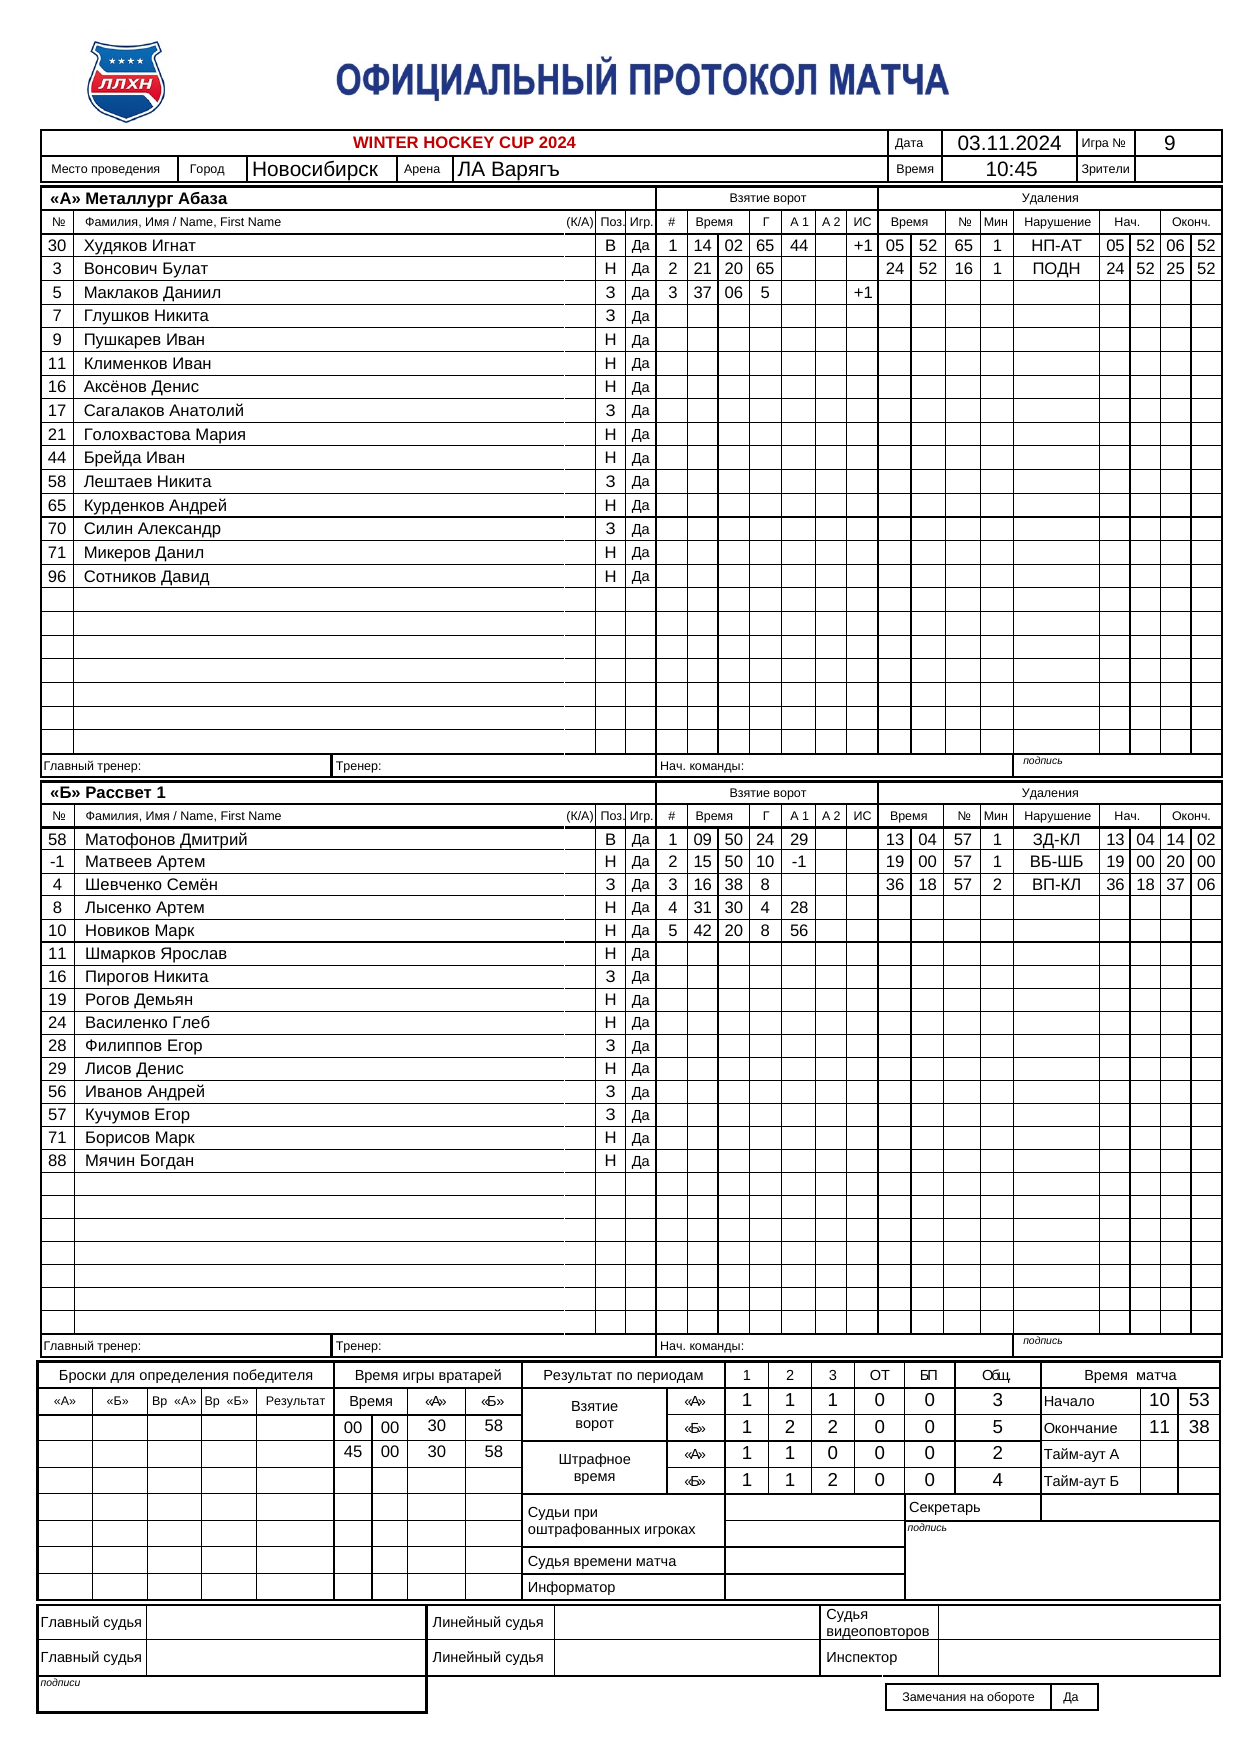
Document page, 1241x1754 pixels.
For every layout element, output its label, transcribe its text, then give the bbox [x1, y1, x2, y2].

table_cell [1192, 943, 1221, 964]
table_cell [750, 1104, 781, 1126]
table_cell 19 [1100, 850, 1129, 872]
table_cell [1161, 1058, 1190, 1079]
table_cell [657, 943, 687, 964]
table_cell [944, 1058, 980, 1079]
table_cell [75, 1242, 564, 1264]
table_cell [688, 1035, 717, 1057]
table_cell 1 [726, 1389, 768, 1413]
table_cell [816, 1127, 846, 1149]
table_cell А 2 [816, 805, 846, 826]
table_cell [1192, 281, 1221, 303]
table_cell Н [596, 1058, 625, 1079]
table_cell [847, 588, 877, 611]
table_cell [565, 1311, 595, 1333]
table_cell [257, 1441, 333, 1467]
table_cell [657, 588, 687, 611]
table_cell ЗД-КЛ [1014, 829, 1099, 849]
table_cell [148, 1441, 201, 1467]
table_cell [1014, 565, 1099, 587]
table_cell [912, 470, 945, 493]
table_cell 8 [750, 874, 781, 895]
table_cell [912, 399, 945, 422]
table_cell [688, 494, 717, 516]
table_cell [1192, 1150, 1221, 1172]
table_cell [688, 730, 717, 753]
table_cell [1099, 1682, 1220, 1711]
table_cell Глушков Никита [74, 305, 564, 327]
table_cell [816, 659, 846, 682]
table_cell 28 [42, 1035, 74, 1057]
table_cell [1161, 1104, 1190, 1126]
table_cell [719, 943, 749, 964]
table_cell [719, 707, 749, 729]
table_cell Маклаков Даниил [74, 281, 564, 303]
table_cell [1192, 707, 1221, 729]
table_cell [912, 376, 945, 398]
table_cell [1014, 1265, 1099, 1287]
table_cell [1100, 989, 1129, 1011]
table_cell [42, 1219, 74, 1241]
table_cell [1014, 730, 1099, 753]
table_cell [1161, 1127, 1190, 1149]
table_cell [750, 683, 781, 706]
table_cell Кучумов Егор [75, 1104, 564, 1126]
table_cell № [42, 805, 74, 826]
table_cell 05 [1100, 235, 1129, 256]
table_cell [750, 1173, 781, 1195]
table_cell [912, 541, 945, 564]
table_cell [816, 707, 846, 729]
table_cell Взятие ворот [523, 1389, 666, 1440]
table_cell [335, 1494, 371, 1520]
table_cell [42, 1196, 74, 1218]
table_cell [879, 896, 910, 918]
table_cell Время [879, 805, 943, 826]
table_cell [1131, 470, 1160, 493]
table_cell 1 [981, 257, 1013, 280]
table_cell [981, 707, 1013, 729]
table_cell 2 [657, 257, 687, 280]
table_cell [782, 423, 815, 445]
table_header Удаления [879, 188, 1221, 209]
table_cell 25 [1161, 257, 1190, 280]
table_cell [981, 541, 1013, 564]
table_cell [816, 1242, 846, 1264]
table_cell 29 [42, 1058, 74, 1079]
table_cell Н [596, 446, 625, 469]
table_cell [688, 328, 717, 351]
table_cell 24 [750, 829, 781, 849]
table_cell [981, 588, 1013, 611]
table_cell [879, 541, 910, 564]
table_cell [148, 1494, 201, 1520]
table_cell [1161, 896, 1190, 918]
table_cell 45 [335, 1441, 371, 1467]
table_cell [257, 1521, 333, 1546]
table_cell «Б» [668, 1415, 724, 1440]
table_cell [816, 683, 846, 706]
table_cell Новиков Марк [75, 920, 564, 941]
table_cell [944, 1219, 980, 1241]
table_cell [719, 1242, 749, 1264]
table_cell 06 [1192, 874, 1221, 895]
table_cell 5 [657, 920, 687, 941]
table_cell Н [596, 565, 625, 587]
table_cell [981, 1288, 1013, 1310]
table_cell [847, 730, 877, 753]
table_cell 4 [956, 1468, 1040, 1493]
table_cell 10:45 [943, 157, 1076, 181]
table_cell 14 [688, 235, 717, 256]
table_cell [1131, 518, 1160, 540]
table_cell [1100, 636, 1129, 658]
table_cell [719, 966, 749, 987]
table_cell [1161, 683, 1190, 706]
table_cell [847, 1012, 877, 1033]
table_cell «Б» [668, 1468, 724, 1493]
table_cell 00 [373, 1416, 407, 1440]
table_cell 57 [944, 829, 980, 849]
table_cell [565, 565, 595, 587]
table_cell [373, 1574, 407, 1599]
table_cell А 1 [782, 805, 815, 826]
table_cell Сотников Давид [74, 565, 564, 587]
table_cell [148, 1468, 201, 1493]
table_cell 24 [1100, 257, 1129, 280]
table_cell [1192, 423, 1221, 445]
table_cell 3 [42, 257, 73, 280]
table_cell [1014, 1311, 1099, 1333]
table_cell [939, 1606, 1219, 1639]
table_cell [1161, 423, 1190, 445]
table_cell [782, 305, 815, 327]
table_cell [816, 235, 846, 256]
table_cell [565, 683, 595, 706]
table_cell 56 [42, 1081, 74, 1103]
table_cell [1161, 352, 1190, 374]
table_cell [688, 376, 717, 398]
table_cell [1161, 989, 1190, 1011]
table_cell [750, 1058, 781, 1079]
table_cell Линейный судья [428, 1640, 554, 1675]
table_cell 1 [812, 1389, 854, 1413]
table_header 9 [1136, 131, 1221, 155]
table_cell [1131, 636, 1160, 658]
table_cell [719, 989, 749, 1011]
table_header Общ. [956, 1363, 1040, 1387]
table_cell [1141, 1468, 1177, 1493]
table_cell [657, 423, 687, 445]
table_cell [879, 1288, 910, 1310]
table_cell [657, 612, 687, 634]
table_cell 38 [719, 874, 749, 895]
table_cell 19 [42, 989, 74, 1011]
table_cell Да [626, 257, 655, 280]
table_cell [816, 829, 846, 849]
table_cell [847, 1081, 877, 1103]
table_cell [1100, 376, 1129, 398]
table_cell [782, 874, 815, 895]
table_cell [565, 1104, 595, 1126]
table_cell [1131, 1219, 1160, 1241]
table_cell [782, 1081, 815, 1103]
table_cell [688, 1104, 717, 1126]
table_cell [1014, 989, 1099, 1011]
table_cell [74, 588, 564, 611]
table_cell [1131, 896, 1160, 918]
table_cell [565, 659, 595, 682]
table_cell [1014, 446, 1099, 469]
table_cell [1192, 1288, 1221, 1310]
table_cell В [596, 235, 625, 256]
table_cell [816, 1219, 846, 1241]
table_cell [847, 1242, 877, 1264]
table_cell [1100, 659, 1129, 682]
table_cell Результат [257, 1389, 333, 1413]
table_cell [726, 1575, 904, 1599]
table_cell [1014, 352, 1099, 374]
table_cell [1014, 518, 1099, 540]
table_cell [782, 989, 815, 1011]
table_cell [847, 874, 877, 895]
table_cell [750, 707, 781, 729]
table_cell [1141, 1441, 1177, 1467]
table_cell [1161, 1196, 1190, 1218]
table_cell [148, 1416, 201, 1440]
table_cell ИС [847, 211, 877, 233]
table_cell 2 [812, 1415, 854, 1440]
table_cell Судья времени матча [523, 1548, 724, 1573]
table_cell [1131, 1173, 1160, 1195]
table_cell [782, 1173, 815, 1195]
table_cell 57 [42, 1104, 74, 1126]
table_cell [39, 1574, 92, 1599]
table_cell [847, 966, 877, 987]
table_cell [816, 1311, 846, 1333]
table_cell [719, 1127, 749, 1149]
table_cell [719, 446, 749, 469]
table_cell [879, 1127, 910, 1149]
table_cell З [596, 1104, 625, 1126]
table_cell [879, 518, 910, 540]
table_cell [944, 1104, 980, 1126]
table_cell [1192, 730, 1221, 753]
table_cell [688, 399, 717, 422]
table_cell [1161, 1288, 1190, 1310]
table_cell [750, 588, 781, 611]
table_cell [1192, 1242, 1221, 1264]
table_cell Да [626, 1104, 655, 1126]
table_cell [847, 565, 877, 587]
table_cell [657, 1127, 687, 1149]
table_cell Вр «А» [148, 1389, 201, 1413]
table_cell [782, 636, 815, 658]
table_cell 10 [1141, 1389, 1177, 1413]
table_cell Да [626, 850, 655, 872]
table_cell 0 [905, 1389, 954, 1413]
table_cell [782, 541, 815, 564]
table_cell [596, 588, 625, 611]
table_cell [816, 943, 846, 964]
table_cell 52 [1131, 235, 1160, 256]
table_cell [1100, 1219, 1129, 1241]
table_cell [981, 446, 1013, 469]
table_cell Пушкарев Иван [74, 328, 564, 351]
table_cell [565, 1288, 595, 1310]
table_cell [1014, 1058, 1099, 1079]
table_cell [782, 1219, 815, 1241]
table_cell [596, 659, 625, 682]
table_cell [565, 1265, 595, 1287]
table_cell [565, 305, 595, 327]
table_cell [1014, 896, 1099, 918]
table_header «А» Металлург Абаза [42, 188, 655, 209]
table_cell «А» [668, 1442, 724, 1467]
table_cell [657, 541, 687, 564]
table_cell [912, 1265, 943, 1287]
table_cell [816, 446, 846, 469]
table_cell [1161, 920, 1190, 941]
table_cell 2 [956, 1442, 1040, 1467]
table_cell [939, 1640, 1219, 1675]
table_cell [944, 1012, 980, 1033]
table_cell [847, 423, 877, 445]
table_cell Н [596, 1150, 625, 1172]
table_cell В [596, 829, 625, 849]
table_cell [750, 966, 781, 987]
table_cell ИС [847, 805, 877, 826]
table_cell [1131, 1035, 1160, 1057]
table_cell [688, 1311, 717, 1333]
table_cell [75, 1196, 564, 1218]
table_cell [750, 518, 781, 540]
table_cell [565, 874, 595, 895]
table_cell [1131, 707, 1160, 729]
table_cell Силин Александр [74, 518, 564, 540]
table_cell [981, 1012, 1013, 1033]
table_cell Фамилия, Имя / Name, First Name [75, 805, 565, 826]
table_cell [688, 352, 717, 374]
table_cell 56 [782, 920, 815, 941]
table_cell [1131, 1311, 1160, 1333]
table_cell [688, 683, 717, 706]
table_cell Мин [981, 211, 1013, 233]
table_cell [565, 1081, 595, 1103]
table_cell [202, 1416, 256, 1440]
table_cell [816, 1196, 846, 1218]
table_cell [688, 1242, 717, 1264]
table_cell [719, 376, 749, 398]
table_cell [1192, 1035, 1221, 1057]
table_cell [782, 707, 815, 729]
table_cell [981, 1035, 1013, 1057]
table_cell 11 [42, 352, 73, 374]
table_cell [726, 1548, 904, 1573]
table_cell [1161, 328, 1190, 351]
table_cell [148, 1574, 201, 1599]
table_cell [883, 1677, 1220, 1681]
table_cell Нарушение [1014, 211, 1099, 233]
table_cell [1161, 1242, 1190, 1264]
table_cell [816, 423, 846, 445]
table_cell 52 [912, 257, 945, 280]
table_cell 52 [1192, 235, 1221, 256]
table_cell [912, 943, 943, 964]
table_cell Голохвастова Мария [74, 423, 564, 445]
table_cell [981, 281, 1013, 303]
table_cell [816, 730, 846, 753]
table_cell [719, 1265, 749, 1287]
table_cell [981, 305, 1013, 327]
table_cell 16 [688, 874, 717, 895]
table_cell [148, 1521, 201, 1546]
table_cell [1192, 1219, 1221, 1241]
table_cell [1192, 636, 1221, 658]
table_cell [626, 1196, 655, 1218]
table_cell [1192, 1081, 1221, 1103]
table_cell Линейный судья [428, 1606, 554, 1639]
table_cell [565, 281, 595, 303]
table_cell [1131, 565, 1160, 587]
table_cell [596, 730, 625, 753]
table_cell З [596, 874, 625, 895]
table_cell [946, 352, 980, 374]
table_cell [912, 494, 945, 516]
table_cell [1161, 1012, 1190, 1033]
table_cell [1192, 659, 1221, 682]
table_cell [981, 352, 1013, 374]
table_cell ВП-КЛ [1014, 874, 1099, 895]
table_cell [1131, 541, 1160, 564]
table_cell [879, 612, 910, 634]
table_cell [847, 920, 877, 941]
table_cell [596, 1265, 625, 1287]
table_cell [42, 730, 73, 753]
table_cell [912, 328, 945, 351]
table_cell [946, 730, 980, 753]
table_cell [1161, 446, 1190, 469]
table_cell Н [596, 541, 625, 564]
table_cell [1161, 518, 1190, 540]
table_cell [912, 1035, 943, 1057]
table_cell [847, 1173, 877, 1195]
table_cell [847, 659, 877, 682]
table_cell [847, 636, 877, 658]
table_cell [1100, 1288, 1129, 1310]
table_cell [981, 683, 1013, 706]
table_cell [912, 707, 945, 729]
table_cell 58 [466, 1416, 521, 1440]
table_cell [981, 1219, 1013, 1241]
table_cell 0 [855, 1389, 904, 1413]
table_cell [782, 565, 815, 587]
table_cell [1014, 1288, 1099, 1310]
table_cell [782, 1127, 815, 1149]
table_cell [1131, 305, 1160, 327]
table_cell Н [596, 376, 625, 398]
table_cell [202, 1468, 256, 1493]
table_cell [626, 612, 655, 634]
table_cell [1014, 305, 1099, 327]
table_cell Город [179, 157, 246, 181]
table_cell 52 [1192, 257, 1221, 280]
table_cell [879, 588, 910, 611]
table_cell Матофонов Дмитрий [75, 829, 564, 849]
table_cell [1161, 1219, 1190, 1241]
table_cell Аксёнов Денис [74, 376, 564, 398]
table_cell [408, 1494, 465, 1520]
table_cell № [946, 211, 980, 233]
table_cell [1161, 1173, 1190, 1195]
table_cell [626, 683, 655, 706]
table_cell [981, 920, 1013, 941]
table_cell Лысенко Артем [75, 896, 564, 918]
table_cell З [596, 518, 625, 540]
table_cell 0 [905, 1415, 954, 1440]
table_cell Мячин Богдан [75, 1150, 564, 1172]
table_cell [626, 588, 655, 611]
table_cell [657, 1288, 687, 1310]
table_cell 0 [812, 1442, 854, 1467]
table_cell [782, 1311, 815, 1333]
table_cell [688, 470, 717, 493]
table_cell [257, 1494, 333, 1520]
table_cell [944, 1081, 980, 1103]
table_cell [816, 399, 846, 422]
table_cell [93, 1574, 147, 1599]
table_cell [335, 1574, 371, 1599]
table_cell [657, 1104, 687, 1126]
table_cell [42, 636, 73, 658]
table_cell 42 [688, 920, 717, 941]
table_cell [879, 730, 910, 753]
table_cell [626, 1242, 655, 1264]
table_cell [782, 659, 815, 682]
table_cell [1014, 1150, 1099, 1172]
table_cell [657, 328, 687, 351]
table_cell Рогов Демьян [75, 989, 564, 1011]
table_cell [1131, 1265, 1160, 1287]
table_cell [847, 470, 877, 493]
table_cell [1192, 612, 1221, 634]
table_cell [42, 1242, 74, 1264]
table_cell [596, 1242, 625, 1264]
table_cell [565, 235, 595, 256]
table_cell [1161, 1265, 1190, 1287]
table_cell [1014, 683, 1099, 706]
table_cell [879, 1150, 910, 1172]
table_cell [565, 1012, 595, 1033]
table_cell [1192, 305, 1221, 327]
table_cell [816, 989, 846, 1011]
table_cell [1014, 920, 1099, 941]
table_cell [1100, 1150, 1129, 1172]
table_cell [42, 683, 73, 706]
table_cell [1192, 328, 1221, 351]
table_cell Борисов Марк [75, 1127, 564, 1149]
table_cell [782, 1242, 815, 1264]
table_cell [42, 1173, 74, 1195]
table_cell [93, 1494, 147, 1520]
table_cell Лисов Денис [75, 1058, 564, 1079]
table_cell [42, 1265, 74, 1287]
table_cell [1161, 730, 1190, 753]
table_cell [1014, 1035, 1099, 1057]
table_cell 24 [879, 257, 910, 280]
table_cell [688, 1058, 717, 1079]
table_cell [782, 730, 815, 753]
table_cell [912, 281, 945, 303]
table_cell [912, 1242, 943, 1264]
table_cell [816, 896, 846, 918]
table_cell [912, 1219, 943, 1241]
table_cell [946, 423, 980, 445]
table_header WINTER HOCKEY CUP 2024 [42, 131, 887, 155]
table_cell подпись [906, 1522, 1219, 1599]
table_cell [816, 1058, 846, 1079]
table_cell 96 [42, 565, 73, 587]
table_cell [1161, 943, 1190, 964]
table_cell [1161, 966, 1190, 987]
table_cell [1100, 470, 1129, 493]
table_cell [879, 565, 910, 587]
table_cell [1100, 920, 1129, 941]
table_cell [1100, 399, 1129, 422]
table_cell Тайм-аут Б [1042, 1468, 1140, 1493]
table_cell Нач. команды: [657, 1335, 1012, 1356]
table_cell 00 [335, 1416, 371, 1440]
table_cell [847, 1265, 877, 1287]
table_cell [1100, 1311, 1129, 1333]
table_cell [981, 470, 1013, 493]
table_cell 4 [750, 896, 781, 918]
table_cell [565, 470, 595, 493]
table_cell [1100, 943, 1129, 964]
table_cell [688, 305, 717, 327]
table_cell [1014, 423, 1099, 445]
table_cell [75, 1311, 564, 1333]
table_cell [946, 376, 980, 398]
table_cell [847, 518, 877, 540]
table_cell [750, 659, 781, 682]
table_cell [1179, 1468, 1219, 1493]
table_cell [1014, 376, 1099, 398]
table_cell [750, 989, 781, 1011]
table_cell [847, 683, 877, 706]
table_cell 36 [1100, 874, 1129, 895]
table_cell 1 [769, 1468, 811, 1493]
table_cell Н [596, 989, 625, 1011]
table_cell [879, 352, 910, 374]
table_cell Шевченко Семён [75, 874, 564, 895]
table_cell [1100, 281, 1129, 303]
table_cell З [596, 966, 625, 987]
table_cell [565, 1219, 595, 1241]
table_header Броски для определения победителя [39, 1363, 333, 1387]
table_cell [816, 494, 846, 516]
table_cell [1100, 518, 1129, 540]
table_cell Матвеев Артем [75, 850, 564, 872]
table_cell 50 [719, 850, 749, 872]
table_cell [816, 1012, 846, 1033]
table_cell [719, 1219, 749, 1241]
table_cell [74, 707, 564, 729]
table_cell [719, 659, 749, 682]
table_cell [912, 989, 943, 1011]
table_cell [657, 470, 687, 493]
table_cell [565, 730, 595, 753]
table_cell Секретарь [906, 1495, 1040, 1520]
table_cell 1 [981, 829, 1013, 849]
table_cell [719, 1035, 749, 1057]
table_cell [688, 659, 717, 682]
table_cell [565, 1242, 595, 1264]
table_cell [688, 966, 717, 987]
table_cell [1131, 943, 1160, 964]
table_cell 5 [750, 281, 781, 303]
table_cell [944, 1265, 980, 1287]
table_cell [847, 1035, 877, 1057]
table_cell [1131, 966, 1160, 987]
table_cell [93, 1416, 147, 1440]
table_cell [816, 1081, 846, 1103]
table_cell 4 [42, 874, 74, 895]
table_cell Главный тренер: [42, 755, 330, 776]
table_cell [719, 1196, 749, 1218]
table_cell [565, 446, 595, 469]
table_cell [719, 352, 749, 374]
table_cell 44 [42, 446, 73, 469]
table_cell [719, 541, 749, 564]
table_cell Время [688, 805, 749, 826]
table_cell [879, 1219, 910, 1241]
table_cell [847, 612, 877, 634]
table_cell [912, 1104, 943, 1126]
table_cell [912, 896, 943, 918]
table_cell [688, 707, 717, 729]
table_cell [816, 588, 846, 611]
table_cell 09 [688, 829, 717, 849]
table_header Взятие ворот [657, 783, 877, 803]
table_cell 58 [466, 1441, 521, 1467]
table_cell 20 [719, 257, 749, 280]
table_cell 1 [981, 235, 1013, 256]
table_cell [782, 470, 815, 493]
table_cell [946, 707, 980, 729]
table_cell [1100, 1127, 1129, 1149]
table_cell -1 [42, 850, 74, 872]
table_cell [1131, 1150, 1160, 1172]
table_cell [981, 636, 1013, 658]
table_cell [1161, 305, 1190, 327]
table_cell [912, 659, 945, 682]
table_cell Время [889, 157, 941, 181]
table_cell 20 [719, 920, 749, 941]
table_cell [688, 423, 717, 445]
table_cell [74, 659, 564, 682]
table_cell [39, 1494, 92, 1520]
table_cell [1192, 920, 1221, 941]
table_cell [847, 1058, 877, 1079]
table_cell Тренер: [333, 1335, 655, 1356]
table_cell «А» [39, 1389, 92, 1413]
table_cell [981, 1311, 1013, 1333]
table_cell [257, 1468, 333, 1493]
table_cell Окончание [1042, 1415, 1140, 1440]
table_cell [946, 281, 980, 303]
table_cell 06 [1161, 235, 1190, 256]
table_cell [847, 1127, 877, 1149]
table_cell [565, 518, 595, 540]
table_cell (К/А) [565, 211, 595, 233]
table_header ОТ [855, 1363, 904, 1387]
table_cell [596, 683, 625, 706]
table_header Удаления [879, 783, 1221, 803]
table_cell [782, 399, 815, 422]
table_cell [1100, 612, 1129, 634]
table_cell [847, 1150, 877, 1172]
table_cell [657, 966, 687, 987]
table_cell Время [879, 211, 945, 233]
table_cell [1100, 305, 1129, 327]
table_cell [944, 1127, 980, 1149]
table_cell [912, 1196, 943, 1218]
table_cell [147, 1640, 425, 1675]
table_cell Оконч. [1161, 805, 1221, 826]
table_cell [1161, 470, 1190, 493]
table_cell [879, 281, 910, 303]
table_cell (К/А) [565, 805, 595, 826]
table_cell [879, 470, 910, 493]
table_cell 8 [750, 920, 781, 941]
table_cell 04 [1131, 829, 1160, 849]
table_cell [657, 636, 687, 658]
table_cell 1 [726, 1415, 768, 1440]
table_cell «А» [408, 1389, 465, 1413]
table_cell [847, 328, 877, 351]
table_cell Нач. команды: [657, 755, 1012, 776]
table_cell Начало [1042, 1389, 1140, 1413]
table_cell [688, 446, 717, 469]
table_cell 10 [42, 920, 74, 941]
table_cell Н [596, 423, 625, 445]
table_cell Да [626, 1081, 655, 1103]
table_cell [912, 352, 945, 374]
table_cell [148, 1547, 201, 1573]
table_cell [565, 352, 595, 374]
table_cell [912, 446, 945, 469]
table_cell [879, 659, 910, 682]
table_cell Да [626, 1012, 655, 1033]
table_cell Н [596, 1127, 625, 1149]
table_cell [981, 659, 1013, 682]
table_cell [944, 1035, 980, 1057]
table_cell [1100, 588, 1129, 611]
table_cell [750, 1035, 781, 1057]
table_cell [565, 1058, 595, 1079]
table_cell [750, 612, 781, 634]
table_cell [1131, 446, 1160, 469]
table_cell [565, 850, 595, 872]
table_cell [657, 1196, 687, 1218]
table_cell Да [626, 1058, 655, 1079]
table_cell [1131, 423, 1160, 445]
table_cell 3 [657, 281, 687, 303]
table_cell [912, 305, 945, 327]
table_cell [719, 470, 749, 493]
table_cell 0 [855, 1468, 904, 1493]
table_cell Оконч. [1161, 211, 1221, 233]
table_cell [657, 376, 687, 398]
table_cell [1100, 683, 1129, 706]
table_cell Главный судья [39, 1606, 146, 1639]
table_cell [1042, 1495, 1219, 1520]
table_cell [912, 920, 943, 941]
table_cell [1014, 966, 1099, 987]
table_cell [1192, 1311, 1221, 1333]
table_cell [626, 1288, 655, 1310]
table_cell 5 [42, 281, 73, 303]
table_cell [719, 1311, 749, 1333]
table_cell [782, 612, 815, 634]
table_cell № [944, 805, 980, 826]
table_cell 16 [42, 966, 74, 987]
table_cell Да [626, 1127, 655, 1149]
table_cell [1100, 1035, 1129, 1057]
table_cell [847, 896, 877, 918]
table_cell Н [596, 1012, 625, 1033]
table_cell [1161, 1150, 1190, 1172]
table_cell [657, 989, 687, 1011]
table_cell [879, 423, 910, 445]
table_cell [1131, 989, 1160, 1011]
table_cell Да [626, 989, 655, 1011]
table_cell [1131, 494, 1160, 516]
table_cell [657, 352, 687, 374]
table_cell [782, 494, 815, 516]
table_cell [1131, 1127, 1160, 1149]
table_cell Н [596, 352, 625, 374]
table_cell Клименков Иван [74, 352, 564, 374]
table_cell Шмарков Ярослав [75, 943, 564, 964]
table_cell [657, 1150, 687, 1172]
table_cell [946, 683, 980, 706]
table_cell ПОДН [1014, 257, 1099, 280]
table_cell [688, 565, 717, 587]
table_cell [42, 659, 73, 682]
table_cell [1014, 1012, 1099, 1033]
table_cell [75, 1173, 564, 1195]
table_cell [816, 565, 846, 587]
table_cell [782, 328, 815, 351]
table_header Замечания на обороте [887, 1685, 1050, 1709]
table_cell [1161, 1081, 1190, 1103]
table_cell [719, 423, 749, 445]
table_cell 11 [1141, 1415, 1177, 1440]
table_cell [202, 1494, 256, 1520]
table_cell Да [626, 281, 655, 303]
table_cell [1136, 157, 1221, 181]
table_cell [1192, 494, 1221, 516]
table_cell 21 [42, 423, 73, 445]
table_cell [657, 659, 687, 682]
table_cell [912, 636, 945, 658]
table_cell [93, 1441, 147, 1467]
table_cell [688, 541, 717, 564]
table_cell [565, 896, 595, 918]
table_cell [565, 612, 595, 634]
table_cell [1192, 896, 1221, 918]
table_cell [782, 1150, 815, 1172]
table_cell [657, 1265, 687, 1287]
table_cell [981, 1127, 1013, 1149]
table_cell [912, 588, 945, 611]
table_cell ВБ-ШБ [1014, 850, 1099, 872]
table_cell [657, 446, 687, 469]
table_cell [257, 1547, 333, 1573]
table_cell [1014, 1196, 1099, 1218]
table_cell [202, 1521, 256, 1546]
table_cell [719, 730, 749, 753]
table_cell [879, 920, 910, 941]
table_cell [1131, 352, 1160, 374]
table_cell [1161, 707, 1190, 729]
table_cell [981, 1196, 1013, 1218]
table_cell [946, 328, 980, 351]
table_cell [981, 1265, 1013, 1287]
table_cell [847, 399, 877, 422]
table_cell [719, 328, 749, 351]
picture [5, 28, 1179, 129]
table_cell [946, 305, 980, 327]
table_cell [626, 1265, 655, 1287]
table_cell [816, 1265, 846, 1287]
table_cell [879, 446, 910, 469]
table_cell [42, 1311, 74, 1333]
table_cell [688, 636, 717, 658]
table_cell [750, 1127, 781, 1149]
table_cell [626, 1219, 655, 1241]
table_cell [782, 376, 815, 398]
table_cell Тайм-аут А [1042, 1441, 1140, 1467]
table_cell [657, 707, 687, 729]
table_header Время игры вратарей [335, 1363, 521, 1387]
table_cell 65 [42, 494, 73, 516]
table_cell [816, 1104, 846, 1126]
table_cell [816, 376, 846, 398]
table_cell [719, 1104, 749, 1126]
table_cell [688, 1081, 717, 1103]
table_cell [1131, 588, 1160, 611]
table_cell [373, 1547, 407, 1573]
table_cell Да [626, 446, 655, 469]
table_cell Н [596, 896, 625, 918]
table_cell [1192, 1196, 1221, 1218]
table_cell Да [626, 896, 655, 918]
table_cell [688, 1288, 717, 1310]
table_cell [1100, 730, 1129, 753]
table_cell Нарушение [1014, 805, 1099, 826]
table_cell [1192, 446, 1221, 469]
table_cell [1100, 1058, 1129, 1079]
table_cell 00 [1131, 850, 1160, 872]
table_cell [466, 1521, 521, 1546]
table_cell [847, 1219, 877, 1241]
table_cell [847, 850, 877, 872]
table_cell [657, 399, 687, 422]
table_cell А 2 [816, 211, 846, 233]
table_cell [847, 1104, 877, 1126]
table_cell [782, 1288, 815, 1310]
table_cell [1192, 683, 1221, 706]
table_cell [750, 1288, 781, 1310]
table_cell Да [626, 874, 655, 895]
table_cell [1014, 707, 1099, 729]
table_cell [1014, 659, 1099, 682]
table_cell [1192, 352, 1221, 374]
table_cell [1014, 1081, 1099, 1103]
table_cell [750, 636, 781, 658]
table_cell [750, 1196, 781, 1218]
table_cell [565, 920, 595, 941]
table_cell [1014, 399, 1099, 422]
table_cell [879, 376, 910, 398]
table_cell 2 [812, 1468, 854, 1493]
table_cell [782, 446, 815, 469]
table_cell Игр. [626, 805, 655, 826]
table_cell [1014, 612, 1099, 634]
table_cell [981, 1173, 1013, 1195]
table_cell [750, 352, 781, 374]
table_cell [879, 966, 910, 987]
table_cell [39, 1441, 92, 1467]
table_cell [981, 565, 1013, 587]
table_cell [847, 943, 877, 964]
table_cell [816, 281, 846, 303]
table_cell [1131, 1081, 1160, 1103]
table_cell 00 [373, 1441, 407, 1467]
table_cell [912, 1288, 943, 1310]
table_cell [847, 1196, 877, 1218]
table_cell 14 [1161, 829, 1190, 849]
table_cell [946, 399, 980, 422]
table_cell [1131, 920, 1160, 941]
table_cell [981, 1058, 1013, 1079]
table_cell № [42, 211, 73, 233]
table_cell 65 [750, 235, 781, 256]
table_cell [750, 565, 781, 587]
table_cell 0 [905, 1468, 954, 1493]
table_cell [847, 1311, 877, 1333]
table_cell 30 [42, 235, 73, 256]
table_cell [688, 588, 717, 611]
table_cell [912, 423, 945, 445]
table_cell [688, 1173, 717, 1195]
table_cell [912, 1012, 943, 1033]
table_cell Иванов Андрей [75, 1081, 564, 1103]
table_cell 38 [1179, 1415, 1219, 1440]
table_cell [1014, 1104, 1099, 1126]
table_cell [1014, 494, 1099, 516]
table_cell [1192, 1127, 1221, 1149]
table_cell [1131, 730, 1160, 753]
table_cell Время [335, 1389, 407, 1413]
table_cell Н [596, 920, 625, 941]
table_cell [782, 683, 815, 706]
table_cell [847, 989, 877, 1011]
table_cell [1131, 376, 1160, 398]
table_cell [565, 588, 595, 611]
table_cell [944, 1196, 980, 1218]
table_cell [750, 1219, 781, 1241]
table_cell [1131, 328, 1160, 351]
table_cell [42, 588, 73, 611]
table_cell Да [626, 565, 655, 587]
table_header 2 [769, 1363, 811, 1387]
table_cell [750, 399, 781, 422]
table_cell [74, 730, 564, 753]
table_cell Тренер: [333, 755, 655, 776]
table_cell [1014, 636, 1099, 658]
table_cell [335, 1547, 371, 1573]
table_cell [626, 636, 655, 658]
table_cell 65 [750, 257, 781, 280]
table_cell [596, 1196, 625, 1218]
table_cell [981, 399, 1013, 422]
table_cell [1131, 659, 1160, 682]
table_cell [946, 565, 980, 587]
table_cell 37 [688, 281, 717, 303]
table_cell [981, 518, 1013, 540]
table_cell [1100, 1265, 1129, 1287]
table_cell [750, 376, 781, 398]
table_header 03.11.2024 [943, 131, 1076, 155]
table_cell [1014, 588, 1099, 611]
table_cell [626, 1311, 655, 1333]
table_cell [946, 518, 980, 540]
table_cell [373, 1468, 407, 1493]
table_cell Филиппов Егор [75, 1035, 564, 1057]
table_cell [1161, 588, 1190, 611]
table_cell 30 [719, 896, 749, 918]
table_cell [555, 1640, 819, 1675]
table_cell [912, 565, 945, 587]
table_cell [565, 399, 595, 422]
table_cell 1 [769, 1442, 811, 1467]
table_cell [565, 966, 595, 987]
table_cell [1179, 1441, 1219, 1467]
table_cell [912, 612, 945, 634]
table_cell [1014, 943, 1099, 964]
table_cell [750, 470, 781, 493]
table_cell Да [626, 399, 655, 422]
table_cell [39, 1547, 92, 1573]
table_cell 5 [956, 1415, 1040, 1440]
table_cell # [657, 805, 687, 826]
table_cell 05 [879, 235, 910, 256]
table_cell [1192, 1104, 1221, 1126]
table_cell [946, 612, 980, 634]
table_cell [1131, 1104, 1160, 1126]
table_cell [782, 257, 815, 280]
table_cell 15 [688, 850, 717, 872]
table_cell Василенко Глеб [75, 1012, 564, 1033]
table_cell [466, 1574, 521, 1599]
table_cell [1100, 966, 1129, 987]
table_cell [42, 707, 73, 729]
table_cell [1100, 494, 1129, 516]
table_cell З [596, 281, 625, 303]
table_cell [1161, 399, 1190, 422]
table_cell [750, 328, 781, 351]
table_cell [596, 636, 625, 658]
table_cell [816, 470, 846, 493]
table_cell Да [626, 305, 655, 327]
table_cell [657, 1012, 687, 1033]
table_cell [626, 730, 655, 753]
table_cell # [657, 211, 687, 233]
table_cell [1014, 1127, 1099, 1149]
table_cell [719, 1058, 749, 1079]
table_cell [847, 541, 877, 564]
table_cell [750, 423, 781, 445]
table_cell [257, 1416, 333, 1440]
table_cell [719, 1173, 749, 1195]
table_cell [565, 541, 595, 564]
table_cell [750, 943, 781, 964]
table_cell [750, 494, 781, 516]
table_cell Н [596, 257, 625, 280]
table_cell [1192, 1012, 1221, 1033]
table_cell [750, 1081, 781, 1103]
table_cell 65 [946, 235, 980, 256]
table_cell 36 [879, 874, 910, 895]
table_cell [879, 1058, 910, 1079]
table_cell 30 [408, 1416, 465, 1440]
table_cell [1131, 683, 1160, 706]
table_cell 44 [782, 235, 815, 256]
table_cell [657, 494, 687, 516]
table_cell [93, 1521, 147, 1546]
table_cell [879, 989, 910, 1011]
table_cell Нач. [1100, 211, 1160, 233]
table_cell [816, 1173, 846, 1195]
table_cell [750, 1242, 781, 1264]
table_cell З [596, 399, 625, 422]
table_cell [1161, 612, 1190, 634]
table_cell 1 [657, 829, 687, 849]
table_cell [688, 1150, 717, 1172]
table_cell 1 [769, 1389, 811, 1413]
table_cell [1100, 1104, 1129, 1126]
table_cell Лештаев Никита [74, 470, 564, 493]
table_cell 0 [855, 1415, 904, 1440]
table_cell Новосибирск [248, 157, 396, 181]
table_cell [816, 1035, 846, 1057]
table_cell [847, 829, 877, 849]
table_cell [946, 446, 980, 469]
table_cell [688, 518, 717, 540]
table_cell [782, 518, 815, 540]
table_cell Г [750, 805, 781, 826]
table_cell [879, 943, 910, 964]
table_cell Да [626, 494, 655, 516]
table_cell [657, 1311, 687, 1333]
table_cell [912, 1081, 943, 1103]
table_cell [912, 1150, 943, 1172]
table_cell -1 [782, 850, 815, 872]
table_header Дата [889, 131, 941, 155]
table_cell Брейда Иван [74, 446, 564, 469]
table_cell Сагалаков Анатолий [74, 399, 564, 422]
table_cell [816, 1150, 846, 1172]
table_cell Да [626, 518, 655, 540]
table_cell 11 [42, 943, 74, 964]
table_cell Штрафное время [523, 1442, 666, 1493]
table_cell 53 [1179, 1389, 1219, 1413]
table_cell [719, 636, 749, 658]
table_cell 02 [1192, 829, 1221, 849]
table_cell [1100, 1173, 1129, 1195]
table_cell [879, 707, 910, 729]
table_cell 3 [956, 1389, 1040, 1413]
table_cell [466, 1494, 521, 1520]
table_cell [408, 1468, 465, 1493]
table_cell Да [626, 470, 655, 493]
table_cell Пирогов Никита [75, 966, 564, 987]
table_cell [944, 1150, 980, 1172]
table_cell Поз. [596, 805, 625, 826]
table_cell Да [626, 376, 655, 398]
table_cell [816, 352, 846, 374]
table_cell [719, 565, 749, 587]
table_cell [657, 1242, 687, 1264]
table_header Да [1052, 1685, 1097, 1709]
table_cell [726, 1495, 904, 1520]
table_cell [1161, 494, 1190, 516]
table_cell [1192, 966, 1221, 987]
table_cell [879, 399, 910, 422]
table_cell [428, 1677, 882, 1711]
table_cell [981, 943, 1013, 964]
table_cell 4 [657, 896, 687, 918]
table_cell [879, 328, 910, 351]
table_cell [1192, 1058, 1221, 1079]
table_cell [879, 1104, 910, 1126]
table_cell +1 [847, 281, 877, 303]
table_cell Н [596, 943, 625, 964]
table_cell 16 [42, 376, 73, 398]
table_cell [981, 376, 1013, 398]
table_cell З [596, 305, 625, 327]
table_cell [688, 989, 717, 1011]
table_cell [1192, 376, 1221, 398]
table_cell [1161, 565, 1190, 587]
table_cell 24 [42, 1012, 74, 1033]
table_cell [719, 305, 749, 327]
table_cell [1014, 1242, 1099, 1264]
table_cell [912, 1173, 943, 1195]
table_cell [39, 1416, 92, 1440]
table_cell [944, 1288, 980, 1310]
table_header Игра № [1078, 131, 1134, 155]
table_cell [944, 896, 980, 918]
table_cell [1100, 1012, 1129, 1033]
table_cell [816, 1288, 846, 1310]
table_cell [816, 850, 846, 872]
table_header «Б» Рассвет 1 [42, 783, 655, 803]
table_cell 31 [688, 896, 717, 918]
table_cell [657, 565, 687, 587]
table_cell Н [596, 850, 625, 872]
table_cell [981, 328, 1013, 351]
table_cell 19 [879, 850, 910, 872]
table_header Результат по периодам [523, 1363, 724, 1387]
table_cell [1014, 1173, 1099, 1195]
table_cell [657, 518, 687, 540]
table_cell 21 [688, 257, 717, 280]
table_cell [719, 612, 749, 634]
table_cell [981, 989, 1013, 1011]
table_cell [1131, 1058, 1160, 1079]
table_cell [782, 281, 815, 303]
table_cell [408, 1574, 465, 1599]
table_cell 50 [719, 829, 749, 849]
table_cell [565, 1035, 595, 1057]
table_cell [847, 446, 877, 469]
table_cell 58 [42, 829, 74, 849]
table_cell 88 [42, 1150, 74, 1172]
table_cell «Б » [466, 1389, 521, 1413]
table_cell [879, 1035, 910, 1057]
table_cell [782, 943, 815, 964]
table_cell Да [626, 943, 655, 964]
table_cell [816, 920, 846, 941]
table_cell [816, 518, 846, 540]
table_cell [750, 446, 781, 469]
table_cell [1100, 423, 1129, 445]
table_cell [688, 1219, 717, 1241]
table_cell [626, 1173, 655, 1195]
table_cell [912, 1127, 943, 1149]
table_cell [719, 399, 749, 422]
table_cell [93, 1468, 147, 1493]
table_cell З [596, 1035, 625, 1057]
table_cell [565, 257, 595, 280]
table_cell [912, 1311, 943, 1333]
table_header Время матча [1042, 1363, 1219, 1387]
table_cell [816, 257, 846, 280]
table_cell [688, 612, 717, 634]
table_cell подпись [1014, 755, 1221, 776]
table_cell [1100, 446, 1129, 469]
table_cell [782, 352, 815, 374]
table_cell [75, 1219, 564, 1241]
table_cell [750, 1311, 781, 1333]
table_cell [879, 1081, 910, 1103]
table_cell [981, 423, 1013, 445]
table_cell [626, 707, 655, 729]
table_cell 57 [944, 874, 980, 895]
table_cell [1192, 399, 1221, 422]
table_cell [1100, 707, 1129, 729]
table_cell [657, 683, 687, 706]
table_cell [879, 1173, 910, 1195]
table_cell [555, 1606, 819, 1639]
table_cell Да [626, 541, 655, 564]
table_cell [879, 1311, 910, 1333]
table_cell Да [626, 423, 655, 445]
table_cell [1192, 518, 1221, 540]
table_cell [879, 636, 910, 658]
table_cell 0 [905, 1442, 954, 1467]
table_cell [1161, 636, 1190, 658]
table_cell [202, 1574, 256, 1599]
table_cell [944, 966, 980, 987]
table_cell 71 [42, 541, 73, 564]
table_cell З [596, 1081, 625, 1103]
table_cell [847, 494, 877, 516]
table_cell [1131, 1242, 1160, 1264]
table_cell [565, 943, 595, 964]
table_cell 8 [42, 896, 74, 918]
table_cell [1100, 1196, 1129, 1218]
table_cell [1192, 989, 1221, 1011]
table_cell [912, 966, 943, 987]
table_cell 52 [912, 235, 945, 256]
table_cell [719, 588, 749, 611]
table_cell [847, 1288, 877, 1310]
table_cell [93, 1547, 147, 1573]
table_cell Судьи при оштрафованных игроках [523, 1495, 724, 1546]
table_cell [565, 1150, 595, 1172]
table_cell Г [750, 211, 781, 233]
table_cell [879, 494, 910, 516]
table_cell 9 [42, 328, 73, 351]
table_cell [657, 1035, 687, 1057]
table_cell [944, 1242, 980, 1264]
table_cell Худяков Игнат [74, 235, 564, 256]
table_cell [1131, 612, 1160, 634]
table_cell [912, 518, 945, 540]
table_cell [879, 1242, 910, 1264]
table_cell [1100, 352, 1129, 374]
table_header 1 [726, 1363, 768, 1387]
table_cell [688, 943, 717, 964]
table_cell [1100, 1242, 1129, 1264]
table_cell [42, 612, 73, 634]
table_cell НП-АТ [1014, 235, 1099, 256]
table_cell [847, 257, 877, 280]
table_cell [944, 989, 980, 1011]
table_cell [565, 423, 595, 445]
table_cell [657, 1081, 687, 1103]
table_cell 00 [1192, 850, 1221, 872]
table_cell [688, 1127, 717, 1149]
table_cell [565, 494, 595, 516]
table_cell [1100, 1081, 1129, 1103]
table_cell [782, 588, 815, 611]
table_cell [1014, 328, 1099, 351]
table_cell 0 [855, 1442, 904, 1467]
table_cell [596, 1311, 625, 1333]
table_cell [688, 1196, 717, 1218]
table_cell [946, 494, 980, 516]
table_cell [1131, 1288, 1160, 1310]
table_cell [1014, 470, 1099, 493]
table_cell [202, 1547, 256, 1573]
table_cell 28 [782, 896, 815, 918]
table_cell [1192, 565, 1221, 587]
table_cell [75, 1265, 564, 1287]
table_cell [981, 896, 1013, 918]
table_cell [408, 1547, 465, 1573]
table_cell [688, 1012, 717, 1033]
table_cell [879, 683, 910, 706]
table_cell [847, 707, 877, 729]
table_cell Главный тренер: [42, 1335, 330, 1356]
table_cell [816, 966, 846, 987]
table_cell [719, 1081, 749, 1103]
table_cell 16 [946, 257, 980, 280]
table_cell [1131, 1196, 1160, 1218]
table_cell Главный судья [39, 1640, 146, 1675]
table_cell [596, 707, 625, 729]
table_cell Зрители [1078, 157, 1134, 181]
table_cell [657, 1058, 687, 1079]
table_cell [1131, 281, 1160, 303]
table_cell [565, 328, 595, 351]
table_cell [39, 1468, 92, 1493]
table_cell [944, 943, 980, 964]
table_cell [944, 920, 980, 941]
table_cell +1 [847, 235, 877, 256]
table_cell [981, 1104, 1013, 1126]
table_cell [657, 305, 687, 327]
table_cell [657, 730, 687, 753]
table_cell [1100, 896, 1129, 918]
table_cell 2 [769, 1415, 811, 1440]
table_cell [816, 328, 846, 351]
table_cell [257, 1574, 333, 1599]
table_cell 06 [719, 281, 749, 303]
table_cell Да [626, 328, 655, 351]
table_cell [981, 1081, 1013, 1103]
table_cell [750, 1150, 781, 1172]
table_cell 1 [981, 850, 1013, 872]
table_cell Да [626, 920, 655, 941]
table_cell [466, 1468, 521, 1493]
table_cell Судья видеоповторов [821, 1606, 938, 1639]
table_cell 70 [42, 518, 73, 540]
table_cell 10 [750, 850, 781, 872]
table_cell [879, 1012, 910, 1033]
table_cell [596, 612, 625, 634]
table_cell [719, 1150, 749, 1172]
table_cell 18 [1131, 874, 1160, 895]
table_cell подписи [39, 1677, 425, 1711]
table_cell [147, 1606, 425, 1639]
table_cell [1014, 1219, 1099, 1241]
table_cell 20 [1161, 850, 1190, 872]
table_cell З [596, 470, 625, 493]
table_cell [981, 612, 1013, 634]
table_cell подпись [1014, 1335, 1221, 1356]
table_cell [981, 1150, 1013, 1172]
table_cell [565, 829, 595, 849]
table_cell [657, 1173, 687, 1195]
table_cell 7 [42, 305, 73, 327]
table_cell [816, 612, 846, 634]
table_cell [74, 683, 564, 706]
table_cell [782, 966, 815, 987]
table_cell [719, 494, 749, 516]
table_cell Информатор [523, 1575, 724, 1599]
table_cell «Б» [93, 1389, 147, 1413]
table_cell [373, 1521, 407, 1546]
table_cell 1 [726, 1442, 768, 1467]
table_cell [1161, 1035, 1190, 1057]
table_cell Н [596, 494, 625, 516]
table_header БП [905, 1363, 954, 1387]
table_cell [816, 874, 846, 895]
table_cell [657, 1219, 687, 1241]
table_cell [726, 1521, 904, 1546]
table_cell [782, 1265, 815, 1287]
table_cell 30 [408, 1441, 465, 1467]
table_cell [847, 305, 877, 327]
table_cell [1131, 399, 1160, 422]
table_cell [782, 1012, 815, 1033]
table_cell [750, 1012, 781, 1033]
table_cell [74, 636, 564, 658]
table_cell 2 [981, 874, 1013, 895]
table_cell [1161, 541, 1190, 564]
table_cell [1192, 1173, 1221, 1195]
table_cell [816, 636, 846, 658]
table_cell 1 [726, 1468, 768, 1493]
table_cell [782, 1058, 815, 1079]
table_cell Да [626, 1150, 655, 1172]
table_cell 71 [42, 1127, 74, 1149]
table_cell 13 [1100, 829, 1129, 849]
table_cell [1131, 1012, 1160, 1033]
table_cell [782, 1196, 815, 1218]
table_cell [565, 989, 595, 1011]
table_cell [1161, 281, 1190, 303]
table_cell [335, 1521, 371, 1546]
table_cell [42, 1288, 74, 1310]
table_cell «А» [668, 1389, 724, 1413]
table_header 3 [812, 1363, 854, 1387]
table_cell 29 [782, 829, 815, 849]
table_cell [782, 1104, 815, 1126]
table_cell 1 [657, 235, 687, 256]
table_cell [782, 1035, 815, 1057]
table_cell [74, 612, 564, 634]
table_cell Мин [981, 805, 1013, 826]
table_cell Вр «Б» [202, 1389, 256, 1413]
table_cell Да [626, 352, 655, 374]
table_cell [750, 1265, 781, 1287]
table_cell [912, 1058, 943, 1079]
table_cell [1192, 541, 1221, 564]
table_cell [596, 1288, 625, 1310]
table_cell [373, 1494, 407, 1520]
table_cell [879, 305, 910, 327]
table_cell [879, 1265, 910, 1287]
table_cell [847, 352, 877, 374]
table_cell [719, 518, 749, 540]
table_cell [565, 636, 595, 658]
table_cell [408, 1521, 465, 1546]
table_cell [912, 730, 945, 753]
table_cell [1100, 328, 1129, 351]
table_cell [39, 1521, 92, 1546]
table_cell [981, 494, 1013, 516]
table_cell [565, 707, 595, 729]
table_cell [1192, 470, 1221, 493]
table_cell [1100, 541, 1129, 564]
table_cell [879, 1196, 910, 1218]
table_cell [750, 305, 781, 327]
table_header Взятие ворот [657, 188, 877, 209]
table_cell 18 [912, 874, 943, 895]
table_cell [944, 1173, 980, 1195]
table_cell 02 [719, 235, 749, 256]
table_cell Да [626, 829, 655, 849]
table_cell [944, 1311, 980, 1333]
table_cell [912, 683, 945, 706]
table_cell 58 [42, 470, 73, 493]
table_cell [565, 376, 595, 398]
table_cell [981, 730, 1013, 753]
table_cell 13 [879, 829, 910, 849]
table_cell [750, 730, 781, 753]
table_cell Курденков Андрей [74, 494, 564, 516]
table_cell 37 [1161, 874, 1190, 895]
table_cell [1192, 1265, 1221, 1287]
table_cell [75, 1288, 564, 1310]
table_cell [335, 1468, 371, 1493]
table_cell Место проведения [42, 157, 177, 181]
table_cell [946, 636, 980, 658]
table_cell [1161, 1311, 1190, 1333]
table_cell [816, 305, 846, 327]
table_cell [688, 1265, 717, 1287]
table_cell Да [626, 235, 655, 256]
table_cell [202, 1441, 256, 1467]
table_cell [847, 376, 877, 398]
table_cell [750, 541, 781, 564]
table_cell Да [626, 966, 655, 987]
table_cell 2 [657, 850, 687, 872]
table_cell Фамилия, Имя / Name, First Name [74, 211, 565, 233]
table_cell [1192, 588, 1221, 611]
table_cell [565, 1196, 595, 1218]
table_cell 52 [1131, 257, 1160, 280]
table_cell [719, 1012, 749, 1033]
table_cell [1161, 659, 1190, 682]
table_cell Поз. [596, 211, 625, 233]
table_cell [946, 659, 980, 682]
table_cell Время [688, 211, 749, 233]
table_cell Микеров Данил [74, 541, 564, 564]
table_cell 04 [912, 829, 943, 849]
table_cell А 1 [782, 211, 815, 233]
table_cell Вонсович Булат [74, 257, 564, 280]
table_cell [719, 1288, 749, 1310]
table_cell [719, 683, 749, 706]
table_cell Игр. [626, 211, 655, 233]
table_cell [1161, 376, 1190, 398]
table_cell 17 [42, 399, 73, 422]
table_cell [1100, 565, 1129, 587]
table_cell [596, 1173, 625, 1195]
table_cell [565, 1173, 595, 1195]
table_cell Да [626, 1035, 655, 1057]
table_cell [626, 659, 655, 682]
table_cell [466, 1547, 521, 1573]
table_cell [946, 470, 980, 493]
table_cell [946, 588, 980, 611]
table_cell ЛА Варягъ [454, 157, 887, 181]
table_cell Н [596, 328, 625, 351]
table_cell [981, 966, 1013, 987]
table_cell [1014, 541, 1099, 564]
table_cell [946, 541, 980, 564]
table_cell [596, 1219, 625, 1241]
table_cell [981, 1242, 1013, 1264]
table_cell 00 [912, 850, 943, 872]
table_cell 57 [944, 850, 980, 872]
table_cell Арена [398, 157, 452, 181]
table_cell 3 [657, 874, 687, 895]
table_cell [565, 1127, 595, 1149]
table_cell Нач. [1100, 805, 1160, 826]
table_cell Инспектор [821, 1640, 938, 1675]
table_cell [1014, 281, 1099, 303]
table_cell [816, 541, 846, 564]
